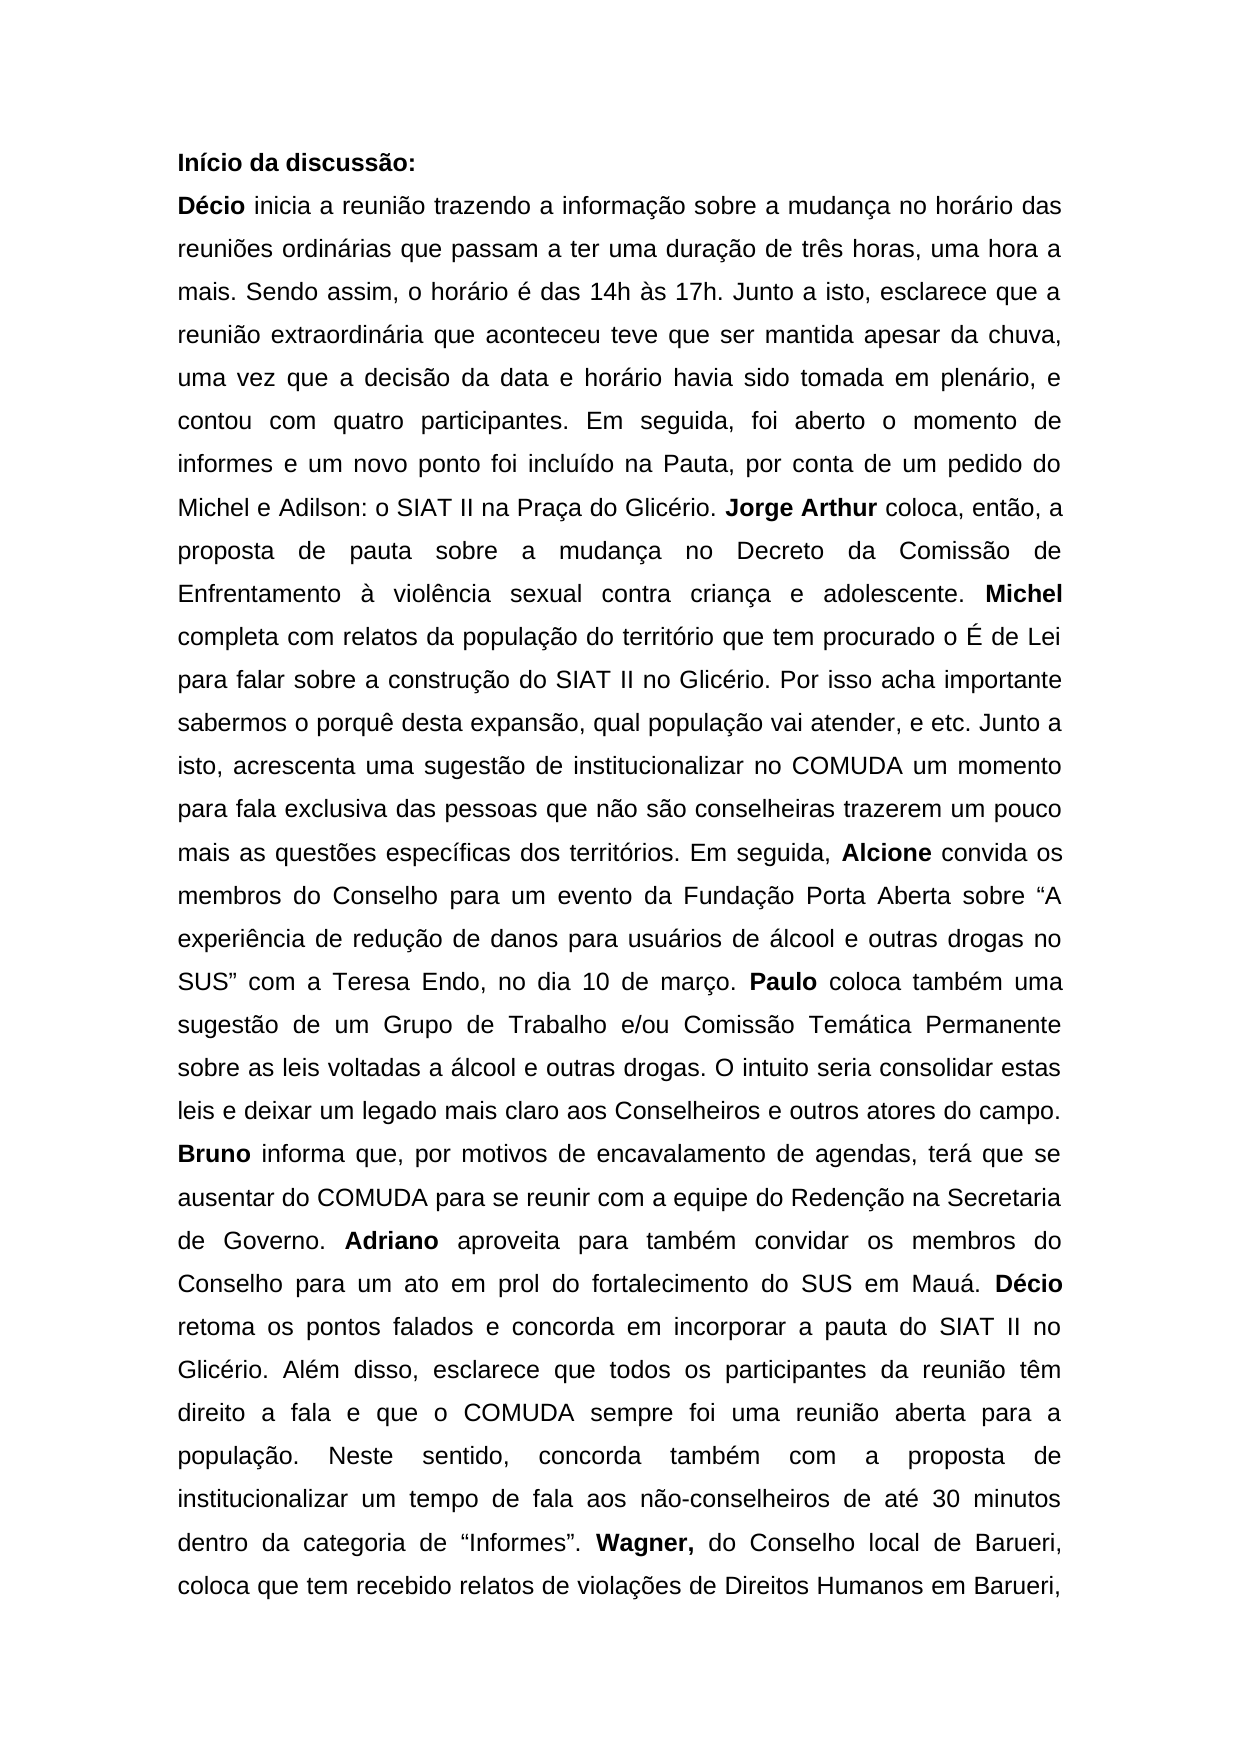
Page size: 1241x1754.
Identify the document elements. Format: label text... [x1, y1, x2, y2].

text Início da discussão: [177, 148, 1063, 176]
text Décio inicia a reunião trazendo a informação sobre a mudança no horário das reuniões ordinárias que passam a ter uma duração de três horas, uma hora a mais. Sendo assim, o horário é das 14h às 17h. Junto a isto, esclarece que a reunião extraordinária que aconteceu teve que ser mantida apesar da chuva, uma vez que a decisão da data e horário havia sido tomada em plenário, e contou com quatro participantes. Em seguida, foi aberto o momento de informes e um novo ponto foi incluído na Pauta, por conta de um pedido do Michel e Adilson: o SIAT II na Praça do Glicério. Jorge Arthur coloca, então, a proposta de pauta sobre a mudança no Decreto da Comissão de Enfrentamento à violência sexual contra criança e adolescente. Michel completa com relatos da população do território que tem procurado o É de Lei para falar sobre a construção do SIAT II no Glicério. Por isso acha importante sabermos o porquê desta expansão, qual população vai atender, e etc. Junto a isto, acrescenta uma sugestão de institucionalizar no COMUDA um momento para fala exclusiva das pessoas que não são conselheiras trazerem um pouco mais as questões específicas dos territórios. Em seguida, Alcione convida os membros do Conselho para um evento da Fundação Porta Aberta sobre “A experiência de redução de danos para usuários de álcool e outras drogas no SUS” com a Teresa Endo, no dia 10 de março. Paulo coloca também uma sugestão de um Grupo de Trabalho e/ou Comissão Temática Permanente sobre as leis voltadas a álcool e outras drogas. O intuito seria consolidar estas leis e deixar um legado mais claro aos Conselheiros e outros atores do campo. Bruno informa que, por motivos de encavalamento de agendas, terá que se ausentar do COMUDA para se reunir com a equipe do Redenção na Secretaria de Governo. Adriano aproveita para também convidar os membros do Conselho para um ato em prol do fortalecimento do SUS em Mauá. Décio retoma os pontos falados e concorda em incorporar a pauta do SIAT II no Glicério. Além disso, esclarece que todos os participantes da reunião têm direito a fala e que o COMUDA sempre foi uma reunião aberta para a população. Neste sentido, concorda também com a proposta de institucionalizar um tempo de fala aos não-conselheiros de até 30 minutos dentro da categoria de “Informes”. Wagner, do Conselho local de Barueri, coloca que tem recebido relatos de violações de Direitos Humanos em Barueri, [177, 191, 1063, 1599]
